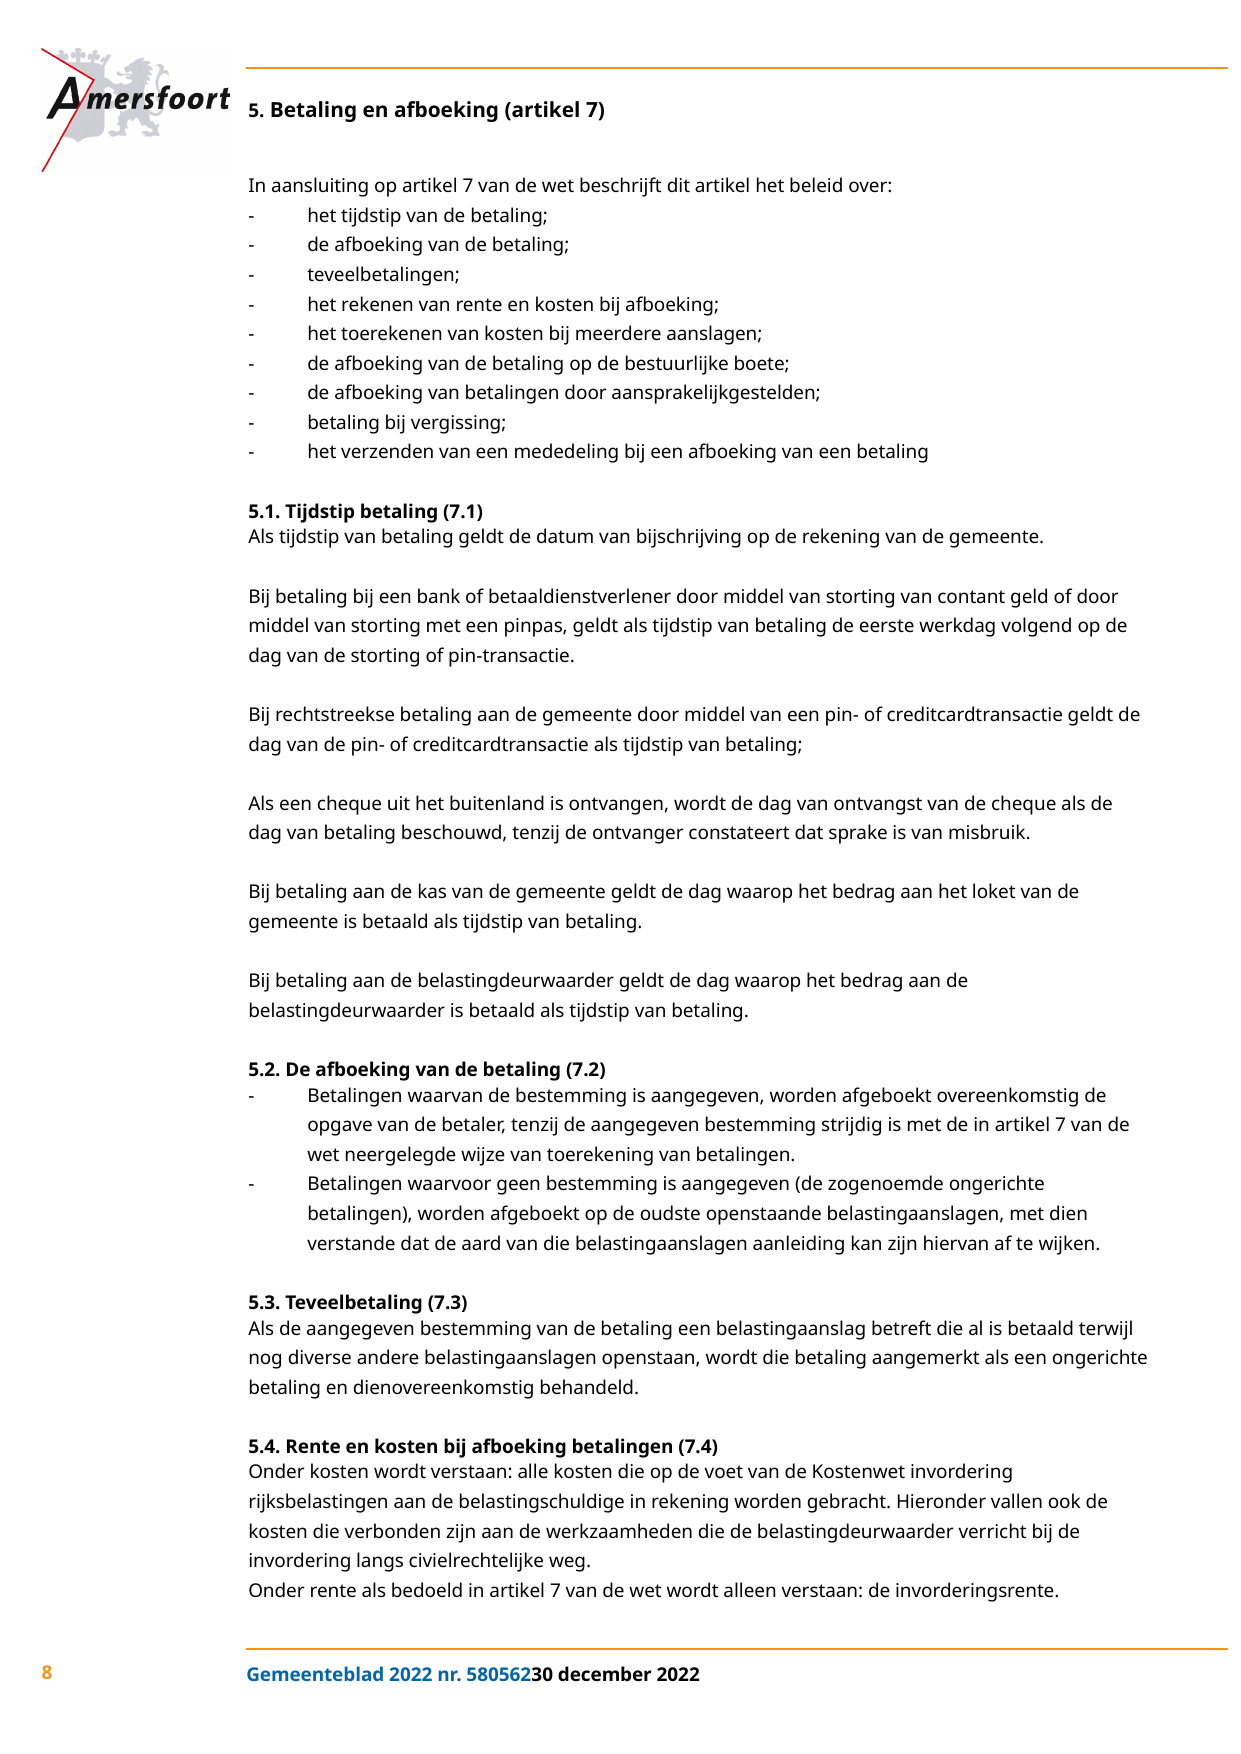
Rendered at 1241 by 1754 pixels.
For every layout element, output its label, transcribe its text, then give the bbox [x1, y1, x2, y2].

list het verzenden van een mededeling bij een afboeking van een betaling [248, 439, 1152, 464]
text Bij rechtstreekse betaling aan de gemeente door middel van een pin- of creditcardtransactie geldt de dag van de pin- of creditcardtransactie als tijdstip van betaling; [248, 701, 1152, 756]
text Als een cheque uit het buitenland is ontvangen, wordt de dag van ontvangst van de cheque als de dag van betaling beschouwd, tenzij de ontvanger constateert dat sprake is van misbruik. [248, 790, 1152, 845]
text 5. Betaling en afboeking (artikel 7) [248, 95, 1152, 123]
list Betalingen waarvoor geen bestemming is aangegeven (de zogenoemde ongerichte betalingen), worden afgeboekt op de oudste openstaande belastingaanslagen, met dien verstande dat de aard van die belastingaanslagen aanleiding kan zijn hiervan af te wijken. [248, 1171, 1152, 1256]
text Bij betaling aan de kas van de gemeente geldt de dag waarop het bedrag aan het loket van de gemeente is betaald als tijdstip van betaling. [248, 879, 1152, 934]
text 5.3. Teveelbetaling (7.3) [248, 1289, 1152, 1315]
list Betalingen waarvan de bestemming is aangegeven, worden afgeboekt overeenkomstig de opgave van de betaler, tenzij de aangegeven bestemming strijdig is met de in artikel 7 van de wet neergelegde wijze van toerekening van betalingen. [248, 1082, 1152, 1167]
list betaling bij vergissing; [248, 409, 1152, 435]
text Onder rente als bedoeld in artikel 7 van de wet wordt alleen verstaan: de invorderingsrente. [248, 1577, 1152, 1603]
list teveelbetalingen; [248, 261, 1152, 287]
list de afboeking van de betaling op de bestuurlijke boete; [248, 350, 1152, 376]
text 5.4. Rente en kosten bij afboeking betalingen (7.4) [248, 1433, 1152, 1459]
text Als tijdstip van betaling geldt de datum van bijschrijving op de rekening van de gemeente. [248, 524, 1152, 549]
list de afboeking van betalingen door aansprakelijkgestelden; [248, 379, 1152, 405]
text Onder kosten wordt verstaan: alle kosten die op de voet van de Kostenwet invordering rijksbelastingen aan de belastingschuldige in rekening worden gebracht. Hieronder vallen ook de kosten die verbonden zijn aan de werkzaamheden die de belastingdeurwaarder verricht bij de invordering langs civielrechtelijke weg. [248, 1459, 1152, 1573]
text Als de aangegeven bestemming van de betaling een belastingaanslag betreft die al is betaald terwijl nog diverse andere belastingaanslagen openstaan, wordt die betaling aangemerkt als een ongerichte betaling en dienovereenkomstig behandeld. [248, 1315, 1152, 1399]
text Bij betaling bij een bank of betaaldienstverlener door middel van storting van contant geld of door middel van storting met een pinpas, geldt als tijdstip van betaling de eerste werkdag volgend op de dag van de storting of pin-transactie. [248, 583, 1152, 668]
list het tijdstip van de betaling; [248, 202, 1152, 228]
text 5.1. Tijdstip betaling (7.1) [248, 498, 1152, 524]
text Bij betaling aan de belastingdeurwaarder geldt de dag waarop het bedrag aan de belastingdeurwaarder is betaald als tijdstip van betaling. [248, 967, 1152, 1023]
text In aansluiting op artikel 7 van de wet beschrijft dit artikel het beleid over: [248, 172, 1152, 198]
text 5.2. De afboeking van de betaling (7.2) [248, 1056, 1152, 1082]
list het toerekenen van kosten bij meerdere aanslagen; [248, 320, 1152, 346]
list de afboeking van de betaling; [248, 232, 1152, 257]
list het rekenen van rente en kosten bij afboeking; [248, 291, 1152, 317]
picture [41, 47, 231, 172]
